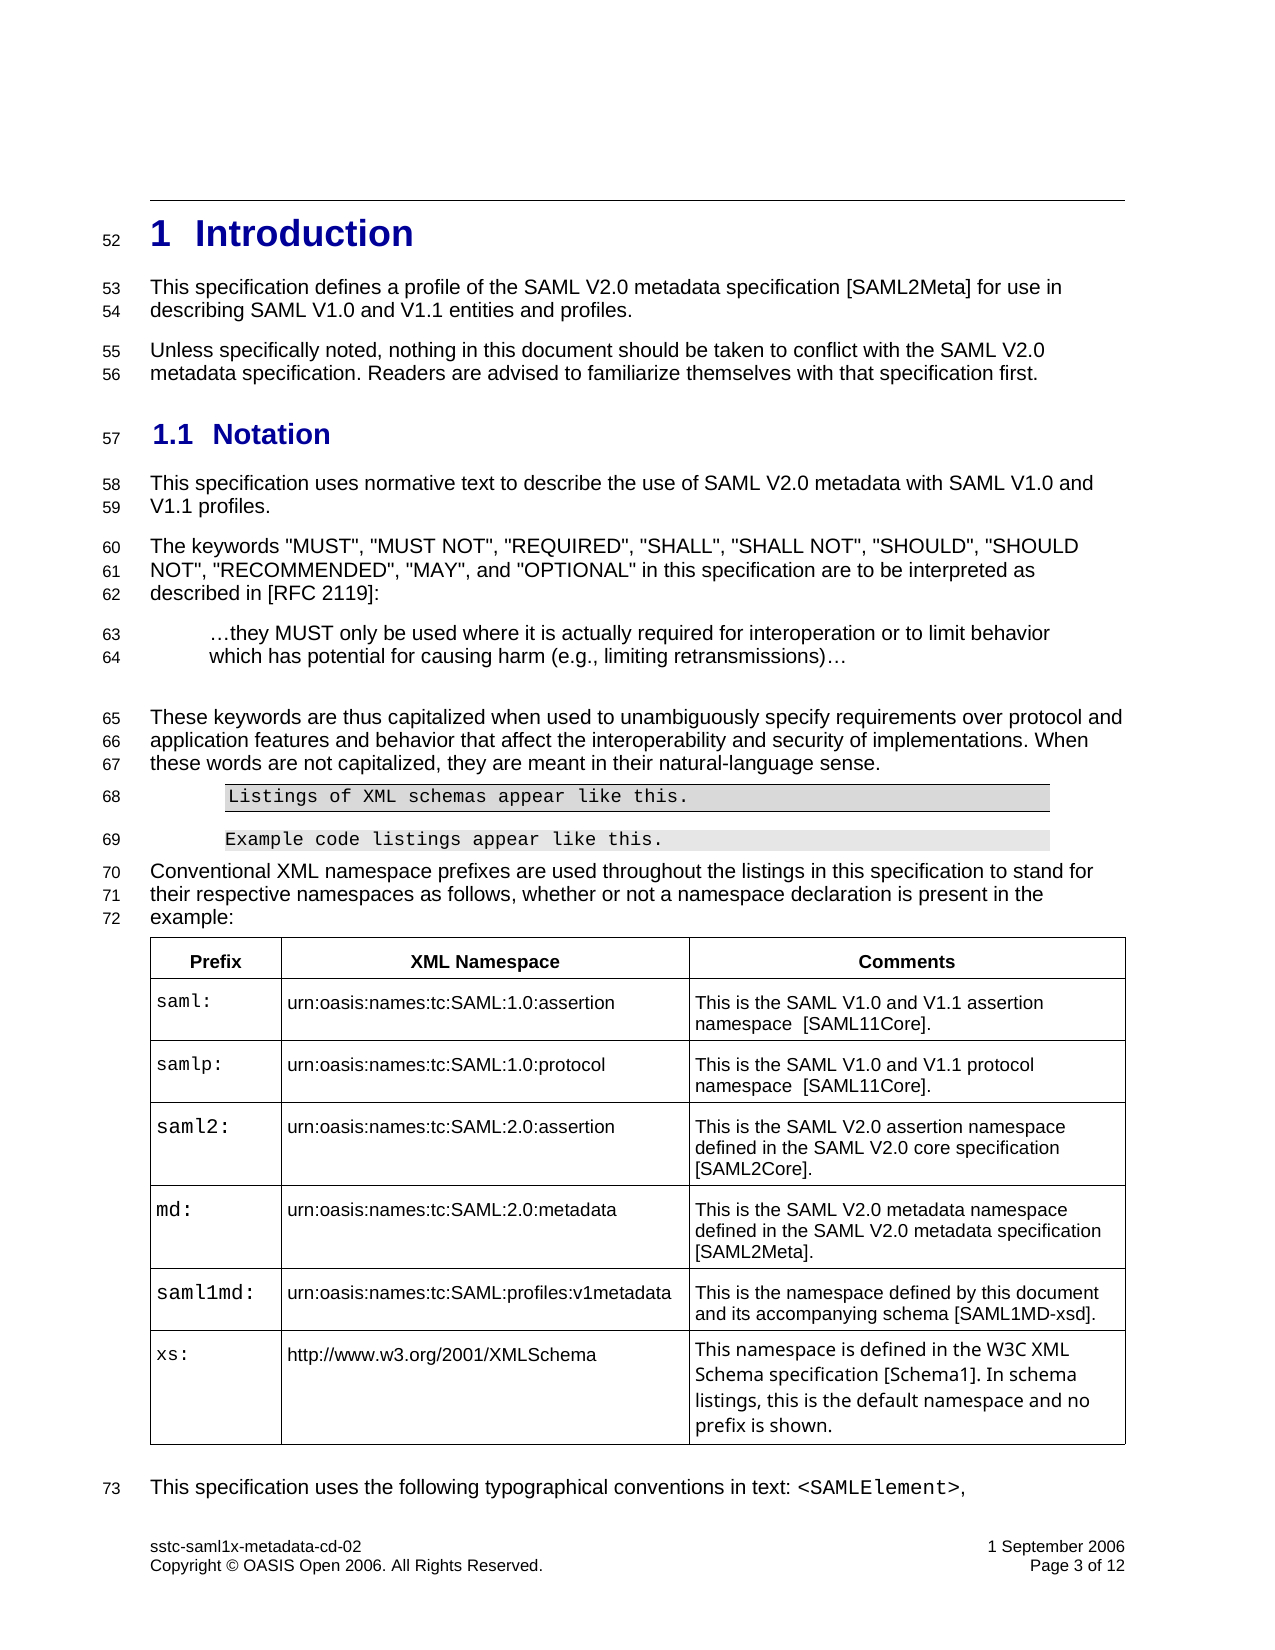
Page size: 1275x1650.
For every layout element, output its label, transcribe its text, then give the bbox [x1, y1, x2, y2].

text These keywords are thus capitalized when used to unambiguously specify requirements over protocol and application features and behavior that affect the interoperability and security of implementations. When these words are not capitalized, they are meant in their natural-language sense. [150, 706, 1125, 775]
text Conventional XML namespace prefixes are used throughout the listings in this specification to stand for their respective namespaces as follows, whether or not a namespace declaration is present in the example: [150, 859, 1125, 929]
text The keywords "MUST", "MUST NOT", "REQUIRED", "SHALL", "SHALL NOT", "SHOULD", "SHOULD NOT", "RECOMMENDED", "MAY", and "OPTIONAL" in this specification are to be interpreted as described in [RFC 2119]: [150, 535, 1125, 605]
table_cell This is the namespace defined by this document and its accompanying schema [SAML1MD-xsd]. [690, 1269, 1125, 1330]
table_cell This is the SAML V2.0 assertion namespace defined in the SAML V2.0 core specification [SAML2Core]. [690, 1103, 1125, 1185]
text …they MUST only be used where it is actually required for interoperation or to limit behavior which has potential for causing harm (e.g., limiting retransmissions)… [209, 621, 1066, 668]
text Listings of XML schemas appear like this. [225, 785, 1050, 811]
table_cell This is the SAML V2.0 metadata namespace defined in the SAML V2.0 metadata specification [SAML2Meta]. [690, 1186, 1125, 1268]
text This specification defines a profile of the SAML V2.0 metadata specification [SAML2Meta] for use in describing SAML V1.0 and V1.1 entities and profiles. [150, 275, 1125, 322]
table_cell urn:oasis:names:tc:SAML:2.0:metadata [282, 1186, 689, 1268]
subtitle Introduction [150, 201, 1125, 254]
table_header Comments [690, 938, 1125, 978]
table_cell This namespace is defined in the W3C XML Schema specification [Schema1]. In schema listings, this is the default namespace and no prefix is shown. [690, 1331, 1125, 1444]
table_cell saml2: [151, 1103, 281, 1185]
text Example code listings appear like this. [225, 830, 1050, 851]
table_cell xs: [151, 1331, 281, 1444]
table_cell md: [151, 1186, 281, 1268]
table_header Prefix [151, 938, 281, 978]
text This specification uses the following typographical conventions in text: <SAMLElement>, [150, 1476, 1125, 1501]
table_cell saml: [151, 979, 281, 1040]
subtitle Notation [152, 418, 1125, 451]
table_cell urn:oasis:names:tc:SAML:1.0:assertion [282, 979, 689, 1040]
table_cell samlp: [151, 1041, 281, 1102]
table_cell saml1md: [151, 1269, 281, 1330]
table_cell urn:oasis:names:tc:SAML:profiles:v1metadata [282, 1269, 689, 1330]
table_cell http://www.w3.org/2001/XMLSchema [282, 1331, 689, 1444]
table_header XML Namespace [282, 938, 689, 978]
text Unless specifically noted, nothing in this document should be taken to conflict with the SAML V2.0 metadata specification. Readers are advised to familiarize themselves with that specification first. [150, 338, 1125, 385]
table_cell This is the SAML V1.0 and V1.1 protocol namespace [SAML11Core]. [690, 1041, 1125, 1102]
table_cell urn:oasis:names:tc:SAML:1.0:protocol [282, 1041, 689, 1102]
table_cell urn:oasis:names:tc:SAML:2.0:assertion [282, 1103, 689, 1185]
text This specification uses normative text to describe the use of SAML V2.0 metadata with SAML V1.0 and V1.1 profiles. [150, 472, 1125, 518]
table_cell This is the SAML V1.0 and V1.1 assertion namespace [SAML11Core]. [690, 979, 1125, 1040]
